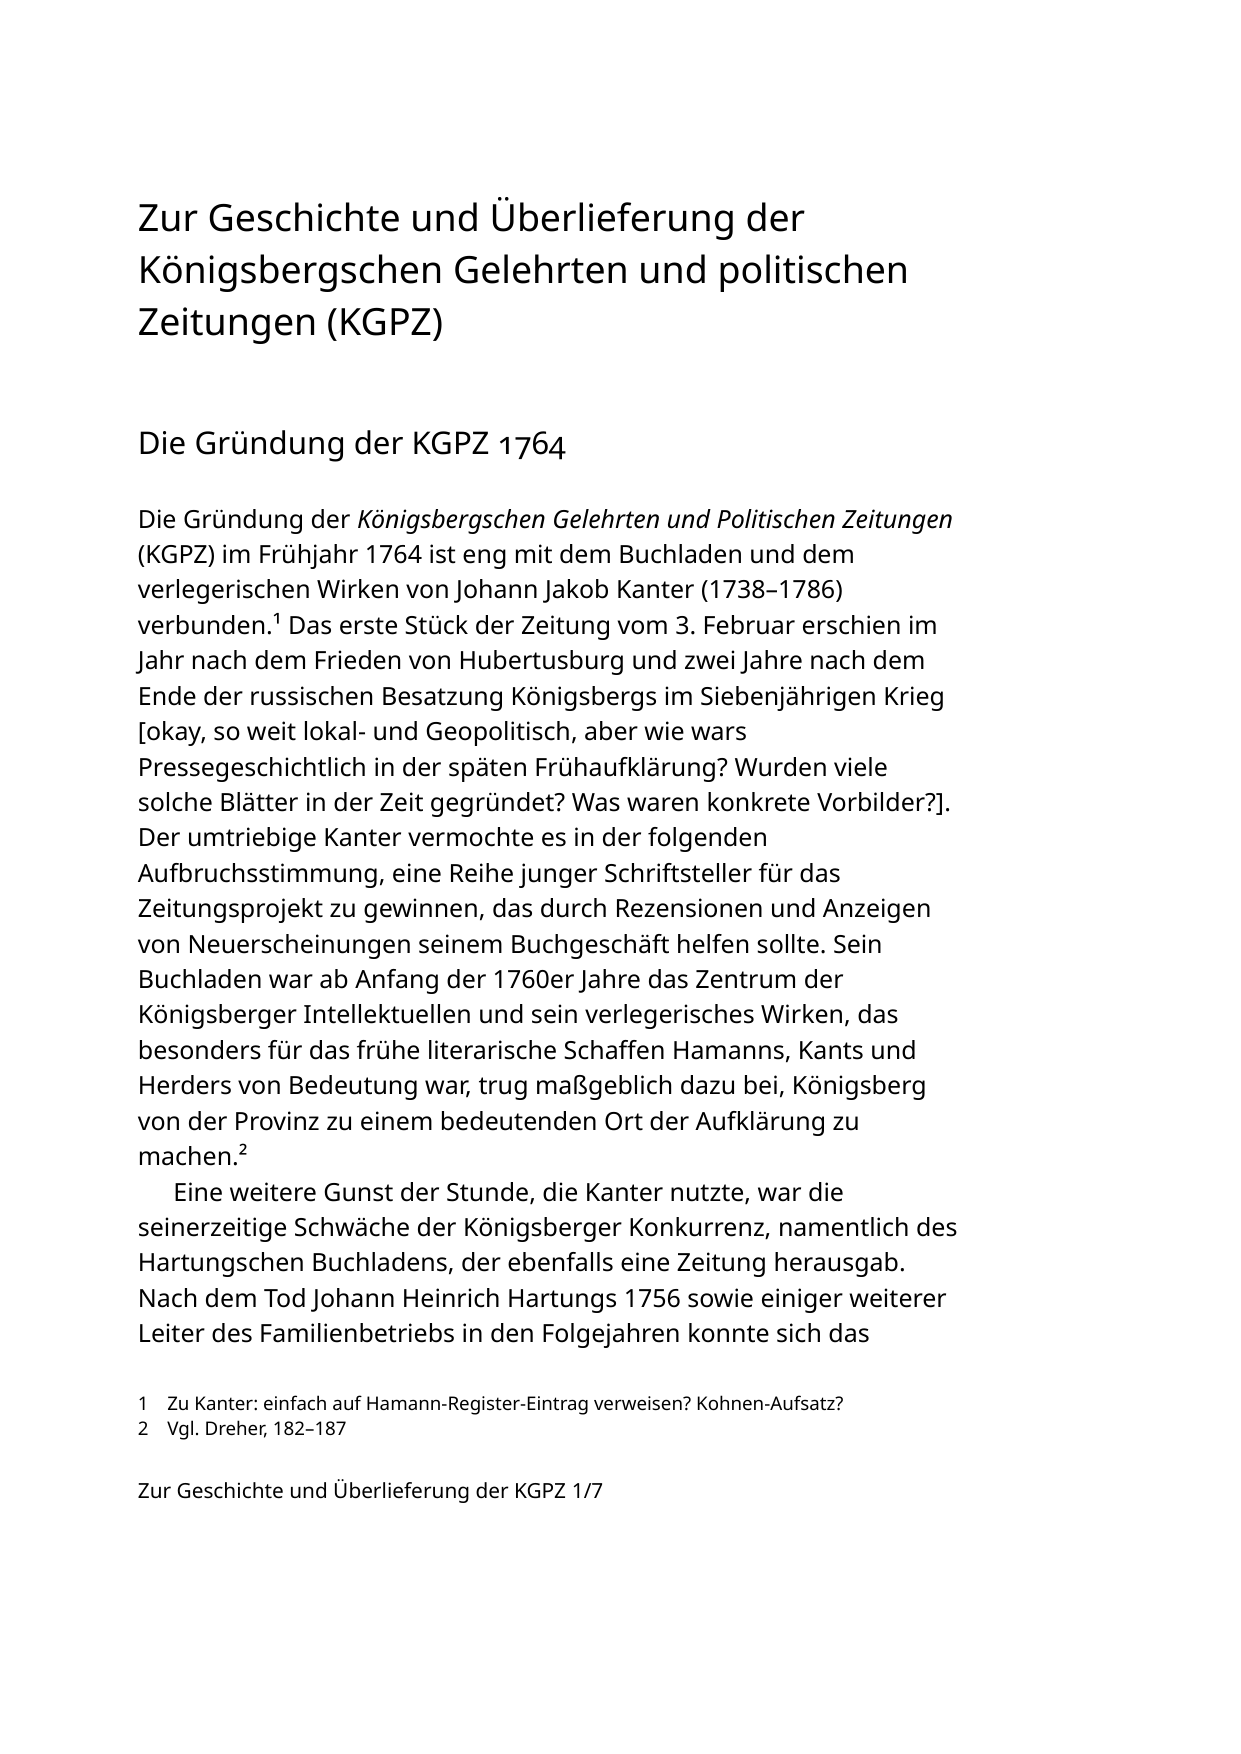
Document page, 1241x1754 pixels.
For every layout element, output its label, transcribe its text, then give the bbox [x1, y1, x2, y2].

text Eine weitere Gunst der Stunde, die Kanter nutzte, war die seinerzeitige Schwäche der Königsberger Konkurrenz, namentlich des Hartungschen Buchladens, der ebenfalls eine Zeitung herausgab. Nach dem Tod Johann Heinrich Hartungs 1756 sowie einiger weiterer Leiter des Familienbetriebs in den Folgejahren konnte sich das [138, 1173, 964, 1350]
text Die Gründung der Königsbergschen Gelehrten und Politischen Zeitungen (KGPZ) im Frühjahr 1764 ist eng mit dem Buchladen und dem verlegerischen Wirken von Johann Jakob Kanter (1738–1786) verbunden. Das erste Stück der Zeitung vom 3. Februar erschien im Jahr nach dem Frieden von Hubertusburg und zwei Jahre nach dem Ende der russischen Besatzung Königsbergs im Siebenjährigen Krieg [okay, so weit lokal- und Geopolitisch, aber wie wars Pressegeschichtlich in der späten Frühaufklärung? Wurden viele solche Blätter in der Zeit gegründet? Was waren konkrete Vorbilder?]. Der umtriebige Kanter vermochte es in der folgenden Aufbruchsstimmung, eine Reihe junger Schriftsteller für das Zeitungsprojekt zu gewinnen, das durch Rezensionen und Anzeigen von Neuerscheinungen seinem Buchgeschäft helfen sollte. Sein Buchladen war ab Anfang der 1760er Jahre das Zentrum der Königsberger Intellektuellen und sein verlegerisches Wirken, das besonders für das frühe literarische Schaffen Hamanns, Kants und Herders von Bedeutung war, trug maßgeblich dazu bei, Königsberg von der Provinz zu einem bedeutenden Ort der Aufklärung zu machen. [138, 500, 964, 1173]
text Vgl. Dreher, 182–187 [138, 1415, 846, 1441]
subtitle Die Gründung der KGPZ 1764 [138, 417, 964, 464]
subtitle Zur Geschichte und Überlieferung der Königsbergschen Gelehrten und politischen Zeitungen (KGPZ) [138, 190, 964, 346]
text Zu Kanter: einfach auf Hamann-Register-Eintrag verweisen? Kohnen-Aufsatz? [138, 1389, 846, 1415]
